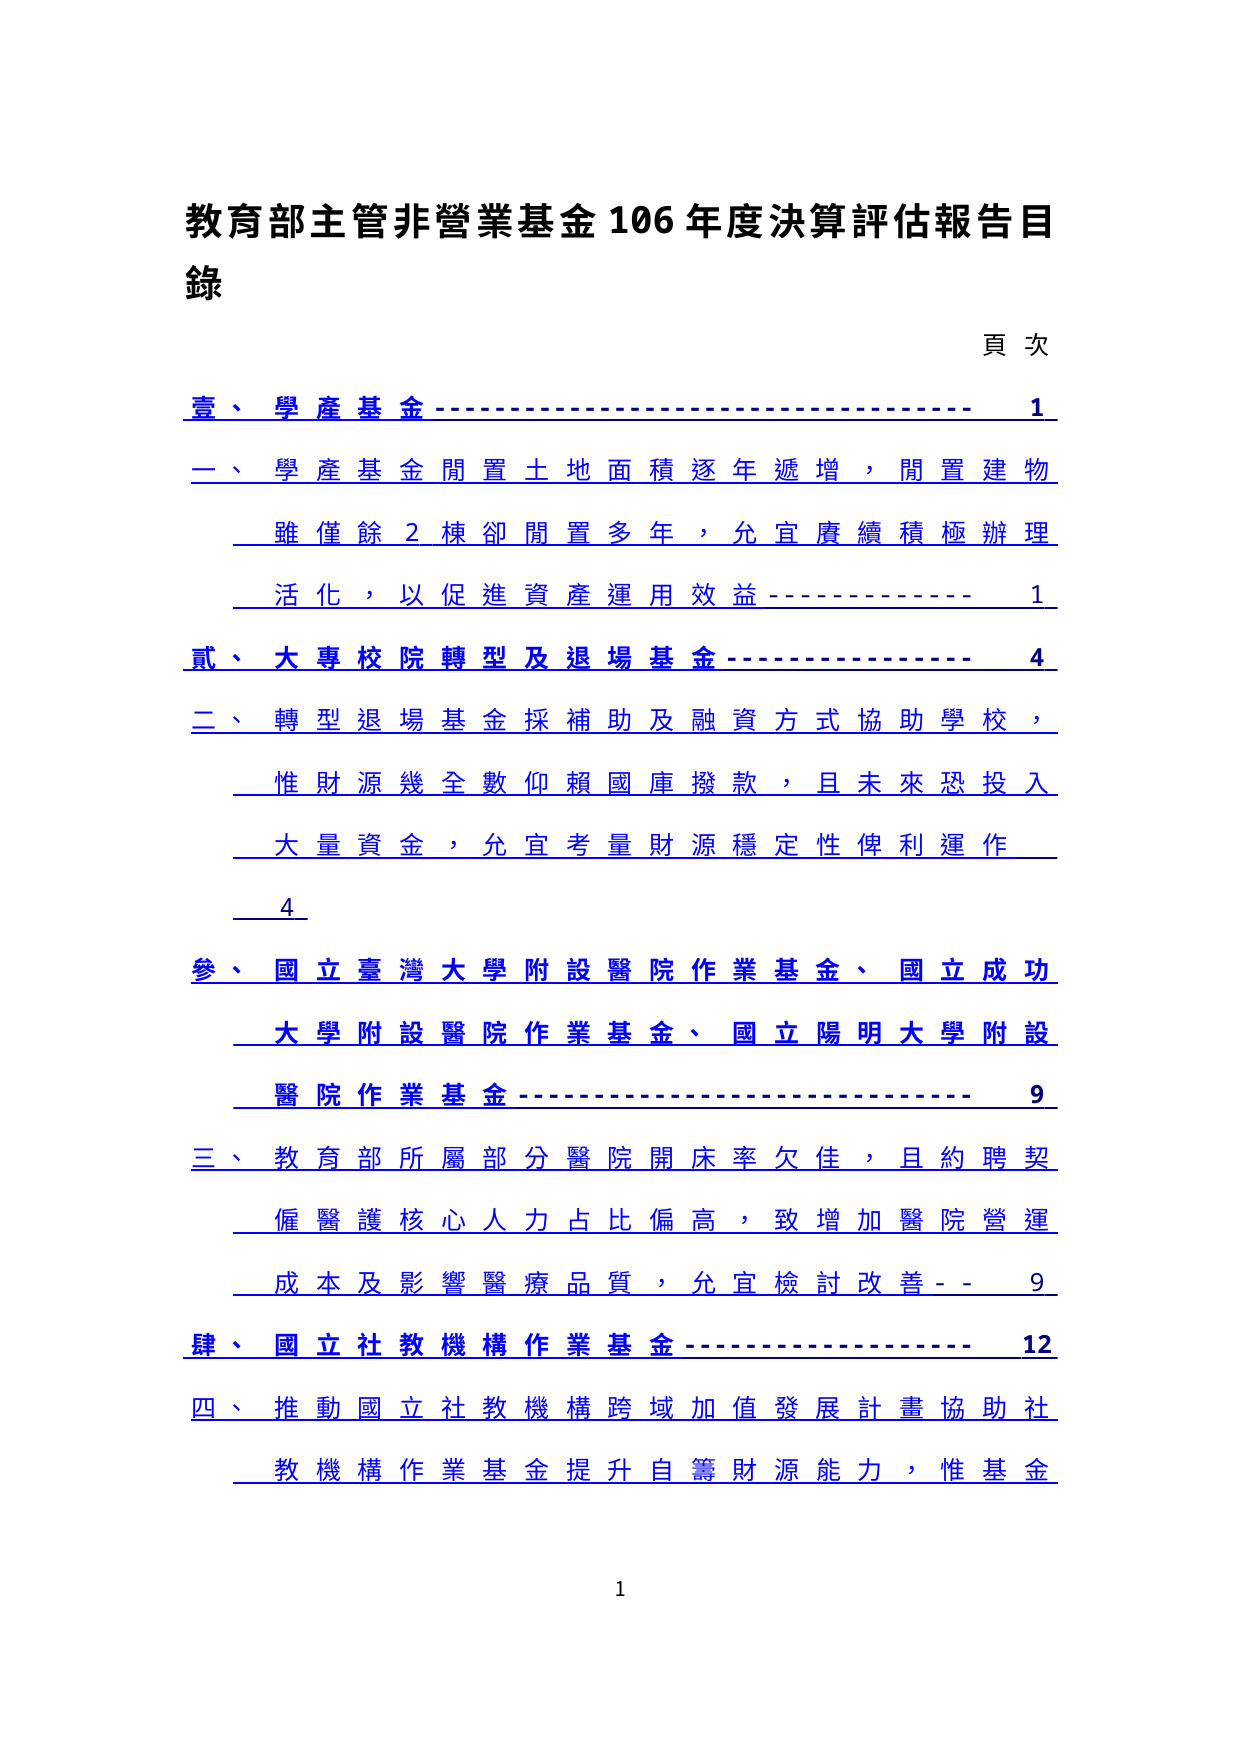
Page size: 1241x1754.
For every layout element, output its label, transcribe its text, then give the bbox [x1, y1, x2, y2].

text 三、教育部所屬部分醫院開床率欠佳，且約聘契僱醫護核心人力占比偏高，致增加醫院營運成本及影響醫療品質，允宜檢討改善 9 [183, 1115, 1058, 1302]
text 參、國立臺灣大學附設醫院作業基金、國立成功大學附設醫院作業基金、國立陽明大學附設醫院作業基金 9 [183, 927, 1058, 1115]
text 壹、學產基金 1 [183, 365, 1058, 419]
text [183, 671, 1058, 677]
text 肆、國立社教機構作業基金 12 [183, 1302, 1058, 1357]
text 二、轉型退場基金採補助及融資方式協助學校，惟財源幾全數仰賴國庫撥款，且未來恐投入大量資金，允宜考量財源穩定性俾利運作 4 [183, 677, 1058, 927]
text 一、學產基金閒置土地面積逐年遞增，閒置建物雖僅餘2棟卻閒置多年，允宜賡續積極辦理活化，以促進資產運用效益 1 [183, 427, 1058, 615]
text 頁次 [183, 302, 1058, 365]
text [183, 1359, 1058, 1365]
text 貳、大專校院轉型及退場基金 4 [183, 615, 1058, 669]
text 教育部主管非營業基金106年度決算評估報告目錄 [183, 177, 1058, 302]
text 四、推動國立社教機構跨域加值發展計畫協助社教機構作業基金提升自籌財源能力，惟基金 [183, 1365, 1058, 1490]
text [183, 421, 1058, 427]
